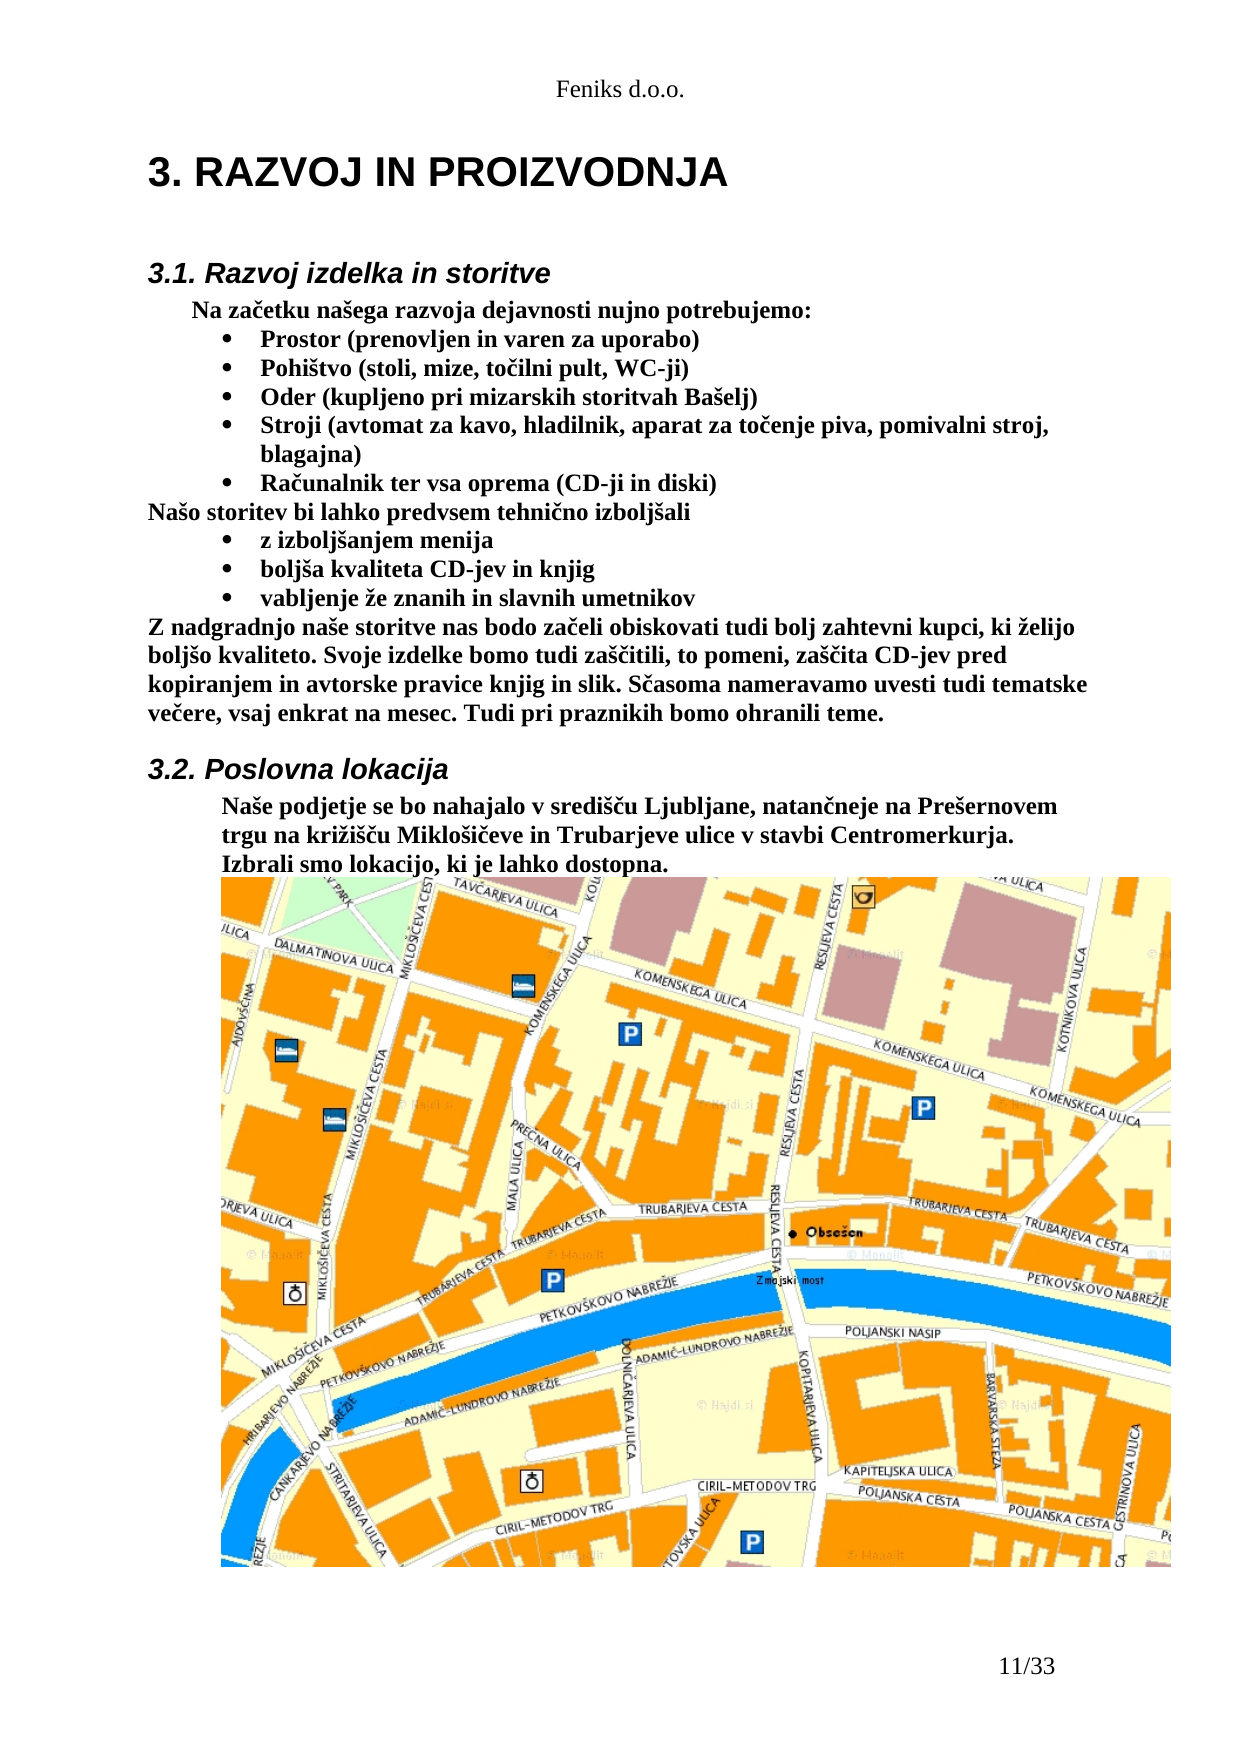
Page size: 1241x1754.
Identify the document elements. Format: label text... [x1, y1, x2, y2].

list vabljenje že znanih in slavnih umetnikov [223, 583, 1092, 612]
subtitle 3.1. Razvoj izdelka in storitve [148, 256, 1092, 289]
text Z nadgradnjo naše storitve nas bodo začeli obiskovati tudi bolj zahtevni kupci, ki želijo boljšo kvaliteto. Svoje izdelke bomo tudi zaščitili, to pomeni, zaščita CD-jev pred kopiranjem in avtorske pravice knjig in slik. Sčasoma nameravamo uvesti tudi tematske večere, vsaj enkrat na mesec. Tudi pri praznikih bomo ohranili teme. [148, 612, 1092, 727]
text Naše podjetje se bo nahajalo v središču Ljubljane, natančneje na Prešernovem trgu na križišču Miklošičeve in Trubarjeve ulice v stavbi Centromerkurja. Izbrali smo lokacijo, ki je lahko dostopna. [221, 791, 1092, 877]
picture [221, 877, 1171, 1567]
text Na začetku našega razvoja dejavnosti nujno potrebujemo: [191, 295, 1092, 324]
list boljša kvaliteta CD-jev in knjig [223, 554, 1092, 583]
list Računalnik ter vsa oprema (CD-ji in diski) [223, 468, 1092, 497]
list Stroji (avtomat za kavo, hladilnik, aparat za točenje piva, pomivalni stroj, blagajna) [223, 410, 1092, 468]
subtitle 3.2. Poslovna lokacija [148, 752, 1092, 785]
text Našo storitev bi lahko predvsem tehnično izboljšali [148, 497, 1092, 525]
list Oder (kupljeno pri mizarskih storitvah Bašelj) [223, 382, 1092, 410]
subtitle 3. RAZVOJ IN PROIZVODNJA [148, 148, 1092, 196]
list z izboljšanjem menija [223, 525, 1092, 554]
list Pohištvo (stoli, mize, točilni pult, WC-ji) [223, 353, 1092, 382]
list Prostor (prenovljen in varen za uporabo) [223, 324, 1092, 353]
